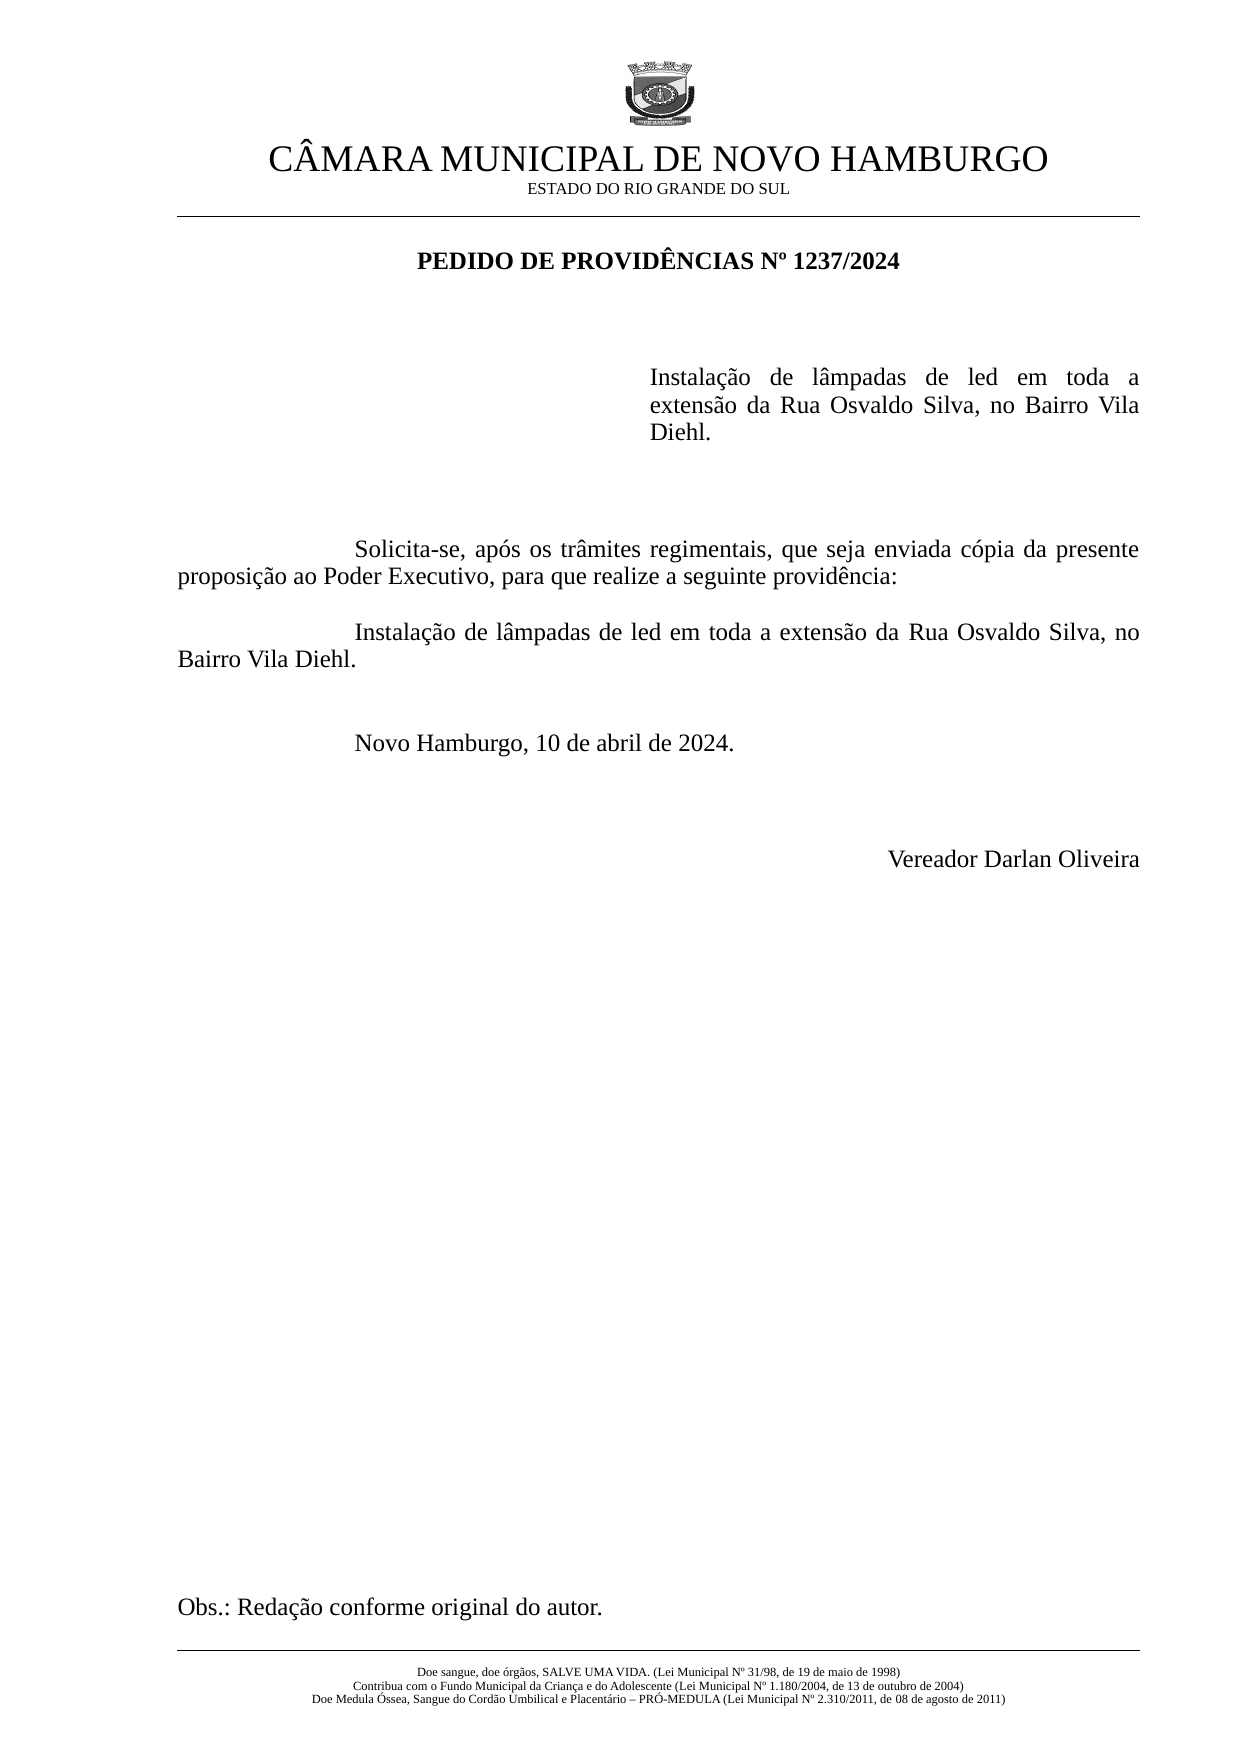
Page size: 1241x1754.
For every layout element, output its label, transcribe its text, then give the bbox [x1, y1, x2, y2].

text Novo Hamburgo, 10 de abril de 2024. [177, 729, 1140, 756]
text PEDIDO DE PROVIDÊNCIAS Nº 1237/2024 [177, 247, 1140, 274]
text Solicita-se, após os trâmites regimentais, que seja enviada cópia da presente proposição ao Poder Executivo, para que realize a seguinte providência: [177, 535, 1140, 590]
text Obs.: Redação conforme original do autor. [177, 1593, 1140, 1621]
text Instalação de lâmpadas de led em toda a extensão da Rua Osvaldo Silva, no Bairro Vila Diehl. [177, 618, 1140, 673]
list Instalação de lâmpadas de led em toda a extensão da Rua Osvaldo Silva, no Bairro Vila Diehl. [649, 363, 1140, 446]
text Vereador Darlan Oliveira [649, 845, 1140, 873]
